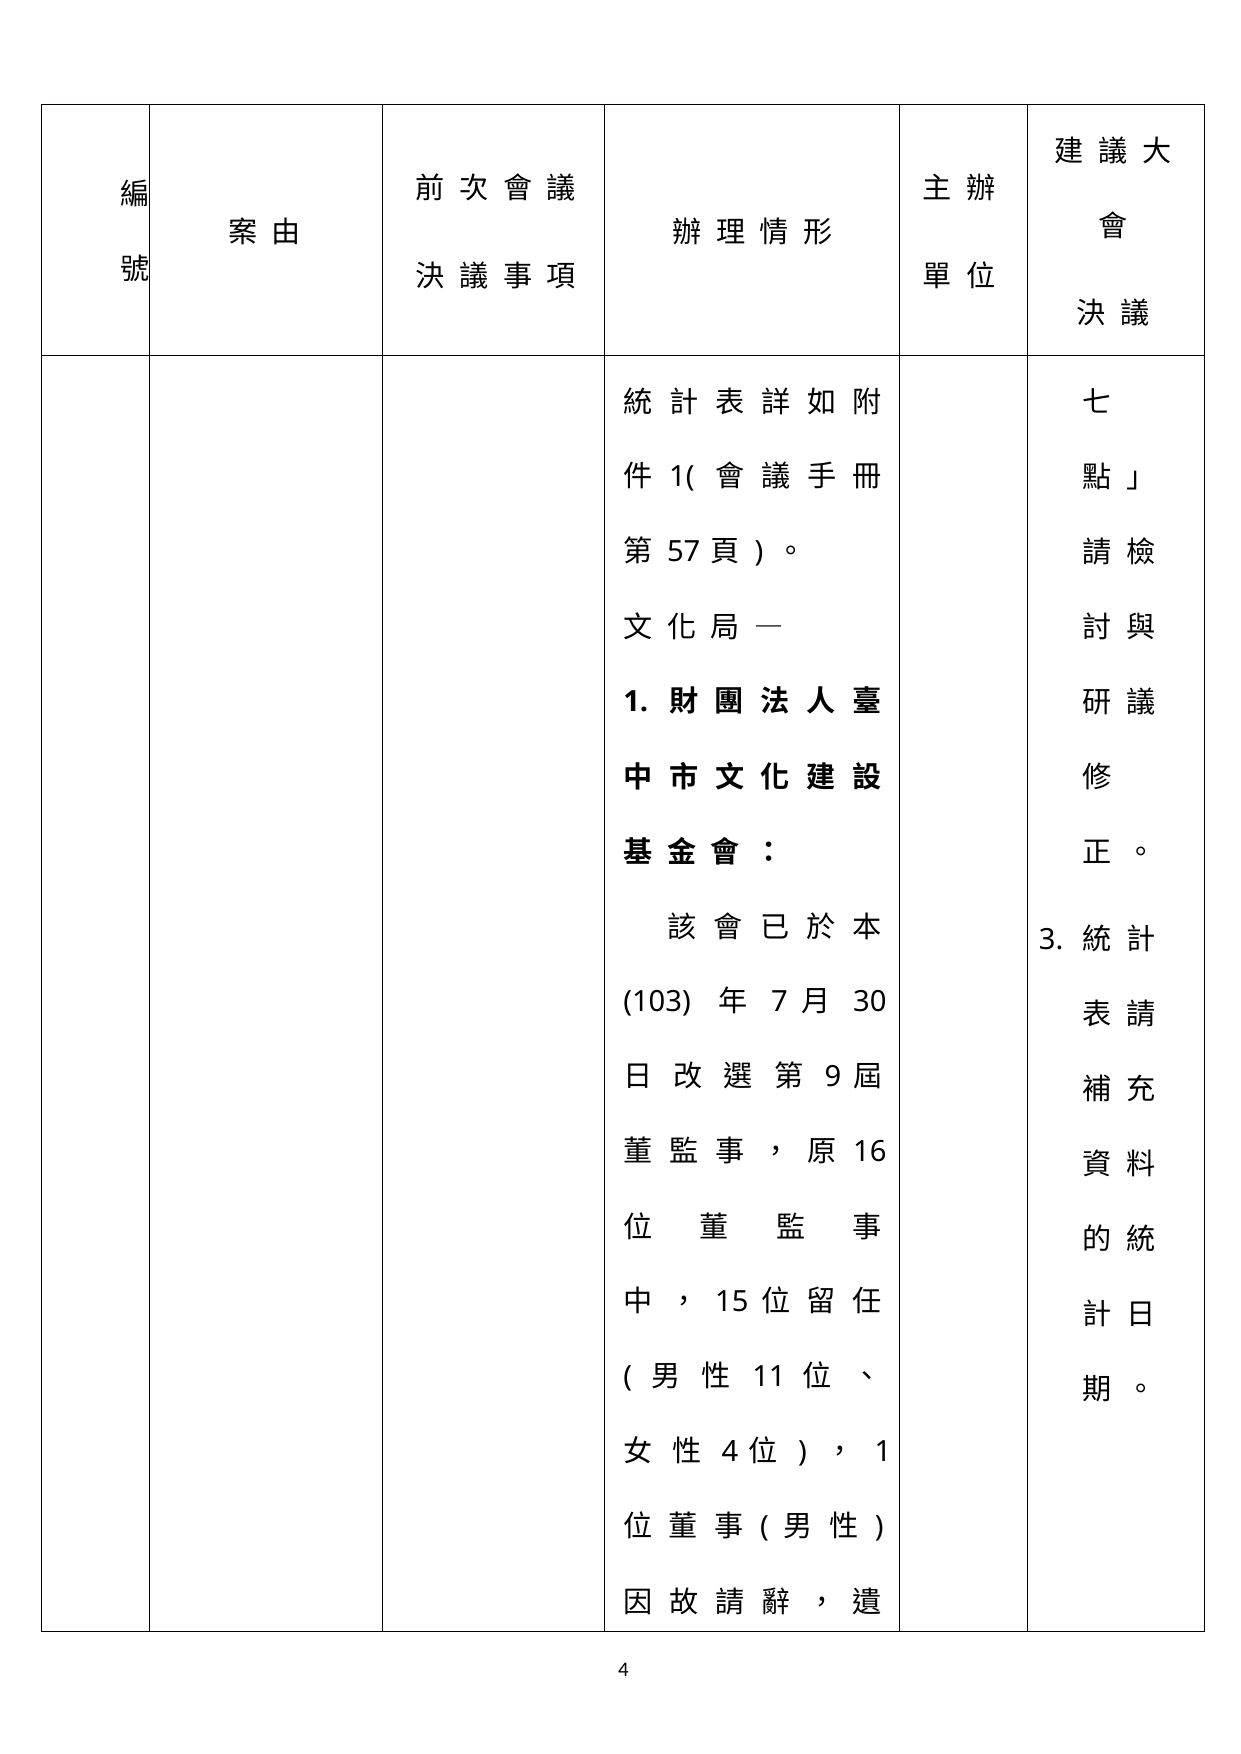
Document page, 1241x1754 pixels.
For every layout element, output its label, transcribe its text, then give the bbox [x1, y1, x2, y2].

table_header 辦理情形 [605, 105, 899, 354]
table_header 前次會議 決議事項 [383, 105, 604, 354]
table_cell 統計表詳如附件1(會議手冊第57頁)。 文化局— 1.財團法人臺中市文化建設基金會： 該會已於本(103)年7月30日改選第9屆董監事，原16位董監事中，15位留任(男性11位、女性4位)，1位董事(男性)因故請辭，遺 [605, 356, 899, 1631]
table_header 編號 [42, 105, 149, 354]
table_cell [900, 356, 1027, 1631]
table_cell 七點」請檢討與研議修正。 統計表請補充資料的統計日期。 [1028, 356, 1204, 1631]
table_cell [150, 356, 382, 1631]
table_header 案由 [150, 105, 382, 354]
table_cell [42, 356, 149, 1631]
table_header 主辦 單位 [900, 105, 1027, 354]
table_cell [383, 356, 604, 1631]
table_header 建議大會 決議 [1028, 105, 1204, 354]
